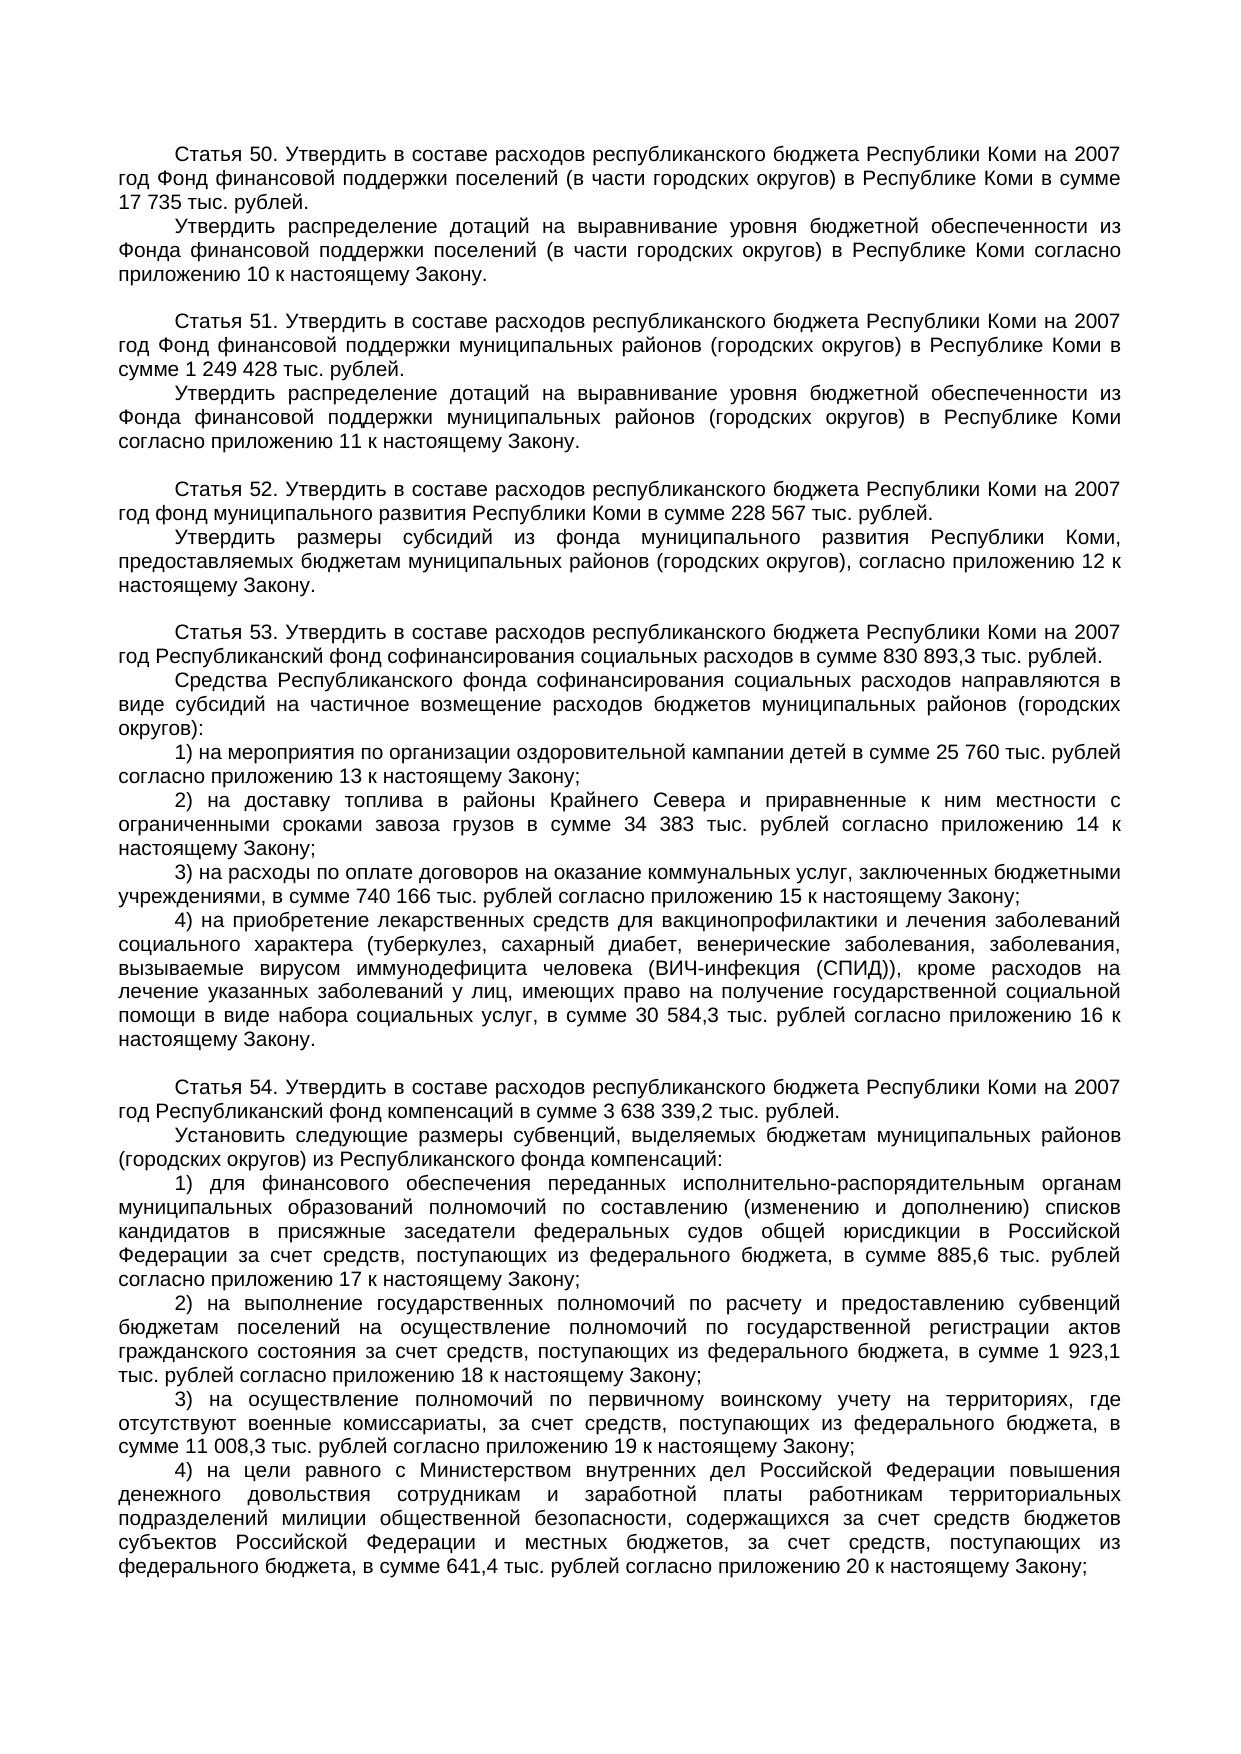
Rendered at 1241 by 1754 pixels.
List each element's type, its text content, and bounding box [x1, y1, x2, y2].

text 4) на приобретение лекарственных средств для вакцинопрофилактики и лечения заболеваний социального характера (туберкулез, сахарный диабет, венерические заболевания, заболевания, вызываемые вирусом иммунодефицита человека (ВИЧ-инфекция (СПИД)), кроме расходов на лечение указанных заболеваний у лиц, имеющих право на получение государственной социальной помощи в виде набора социальных услуг, в сумме 30 584,3 тыс. рублей согласно приложению 16 к настоящему Закону. [118, 907, 1122, 1051]
text 2) на выполнение государственных полномочий по расчету и предоставлению субвенций бюджетам поселений на осуществление полномочий по государственной регистрации актов гражданского состояния за счет средств, поступающих из федерального бюджета, в сумме 1 923,1 тыс. рублей согласно приложению 18 к настоящему Закону; [118, 1291, 1122, 1386]
text Установить следующие размеры субвенций, выделяемых бюджетам муниципальных районов (городских округов) из Республиканского фонда компенсаций: [118, 1123, 1122, 1171]
text Утвердить распределение дотаций на выравнивание уровня бюджетной обеспеченности из Фонда финансовой поддержки муниципальных районов (городских округов) в Республике Коми согласно приложению 11 к настоящему Закону. [118, 381, 1122, 453]
text 3) на расходы по оплате договоров на оказание коммунальных услуг, заключенных бюджетными учреждениями, в сумме 740 166 тыс. рублей согласно приложению 15 к настоящему Закону; [118, 859, 1122, 907]
text Статья 51. Утвердить в составе расходов республиканского бюджета Республики Коми на 2007 год Фонд финансовой поддержки муниципальных районов (городских округов) в Республике Коми в сумме 1 249 428 тыс. рублей. [118, 309, 1122, 381]
text Утвердить распределение дотаций на выравнивание уровня бюджетной обеспеченности из Фонда финансовой поддержки поселений (в части городских округов) в Республике Коми согласно приложению 10 к настоящему Закону. [118, 214, 1122, 286]
text Статья 52. Утвердить в составе расходов республиканского бюджета Республики Коми на 2007 год фонд муниципального развития Республики Коми в сумме 228 567 тыс. рублей. [118, 477, 1122, 524]
text 3) на осуществление полномочий по первичному воинскому учету на территориях, где отсутствуют военные комиссариаты, за счет средств, поступающих из федерального бюджета, в сумме 11 008,3 тыс. рублей согласно приложению 19 к настоящему Закону; [118, 1386, 1122, 1458]
text Средства Республиканского фонда софинансирования социальных расходов направляются в виде субсидий на частичное возмещение расходов бюджетов муниципальных районов (городских округов): [118, 668, 1122, 740]
text 1) на мероприятия по организации оздоровительной кампании детей в сумме 25 760 тыс. рублей согласно приложению 13 к настоящему Закону; [118, 740, 1122, 788]
text 1) для финансового обеспечения переданных исполнительно-распорядительным органам муниципальных образований полномочий по составлению (изменению и дополнению) списков кандидатов в присяжные заседатели федеральных судов общей юрисдикции в Российской Федерации за счет средств, поступающих из федерального бюджета, в сумме 885,6 тыс. рублей согласно приложению 17 к настоящему Закону; [118, 1171, 1122, 1291]
text Утвердить размеры субсидий из фонда муниципального развития Республики Коми, предоставляемых бюджетам муниципальных районов (городских округов), согласно приложению 12 к настоящему Закону. [118, 524, 1122, 596]
text Статья 53. Утвердить в составе расходов республиканского бюджета Республики Коми на 2007 год Республиканский фонд софинансирования социальных расходов в сумме 830 893,3 тыс. рублей. [118, 620, 1122, 668]
text 2) на доставку топлива в районы Крайнего Севера и приравненные к ним местности с ограниченными сроками завоза грузов в сумме 34 383 тыс. рублей согласно приложению 14 к настоящему Закону; [118, 788, 1122, 859]
text Статья 50. Утвердить в составе расходов республиканского бюджета Республики Коми на 2007 год Фонд финансовой поддержки поселений (в части городских округов) в Республике Коми в сумме 17 735 тыс. рублей. [118, 142, 1122, 214]
text 4) на цели равного с Министерством внутренних дел Российской Федерации повышения денежного довольствия сотрудникам и заработной платы работникам территориальных подразделений милиции общественной безопасности, содержащихся за счет средств бюджетов субъектов Российской Федерации и местных бюджетов, за счет средств, поступающих из федерального бюджета, в сумме 641,4 тыс. рублей согласно приложению 20 к настоящему Закону; [118, 1458, 1122, 1578]
text Статья 54. Утвердить в составе расходов республиканского бюджета Республики Коми на 2007 год Республиканский фонд компенсаций в сумме 3 638 339,2 тыс. рублей. [118, 1075, 1122, 1123]
